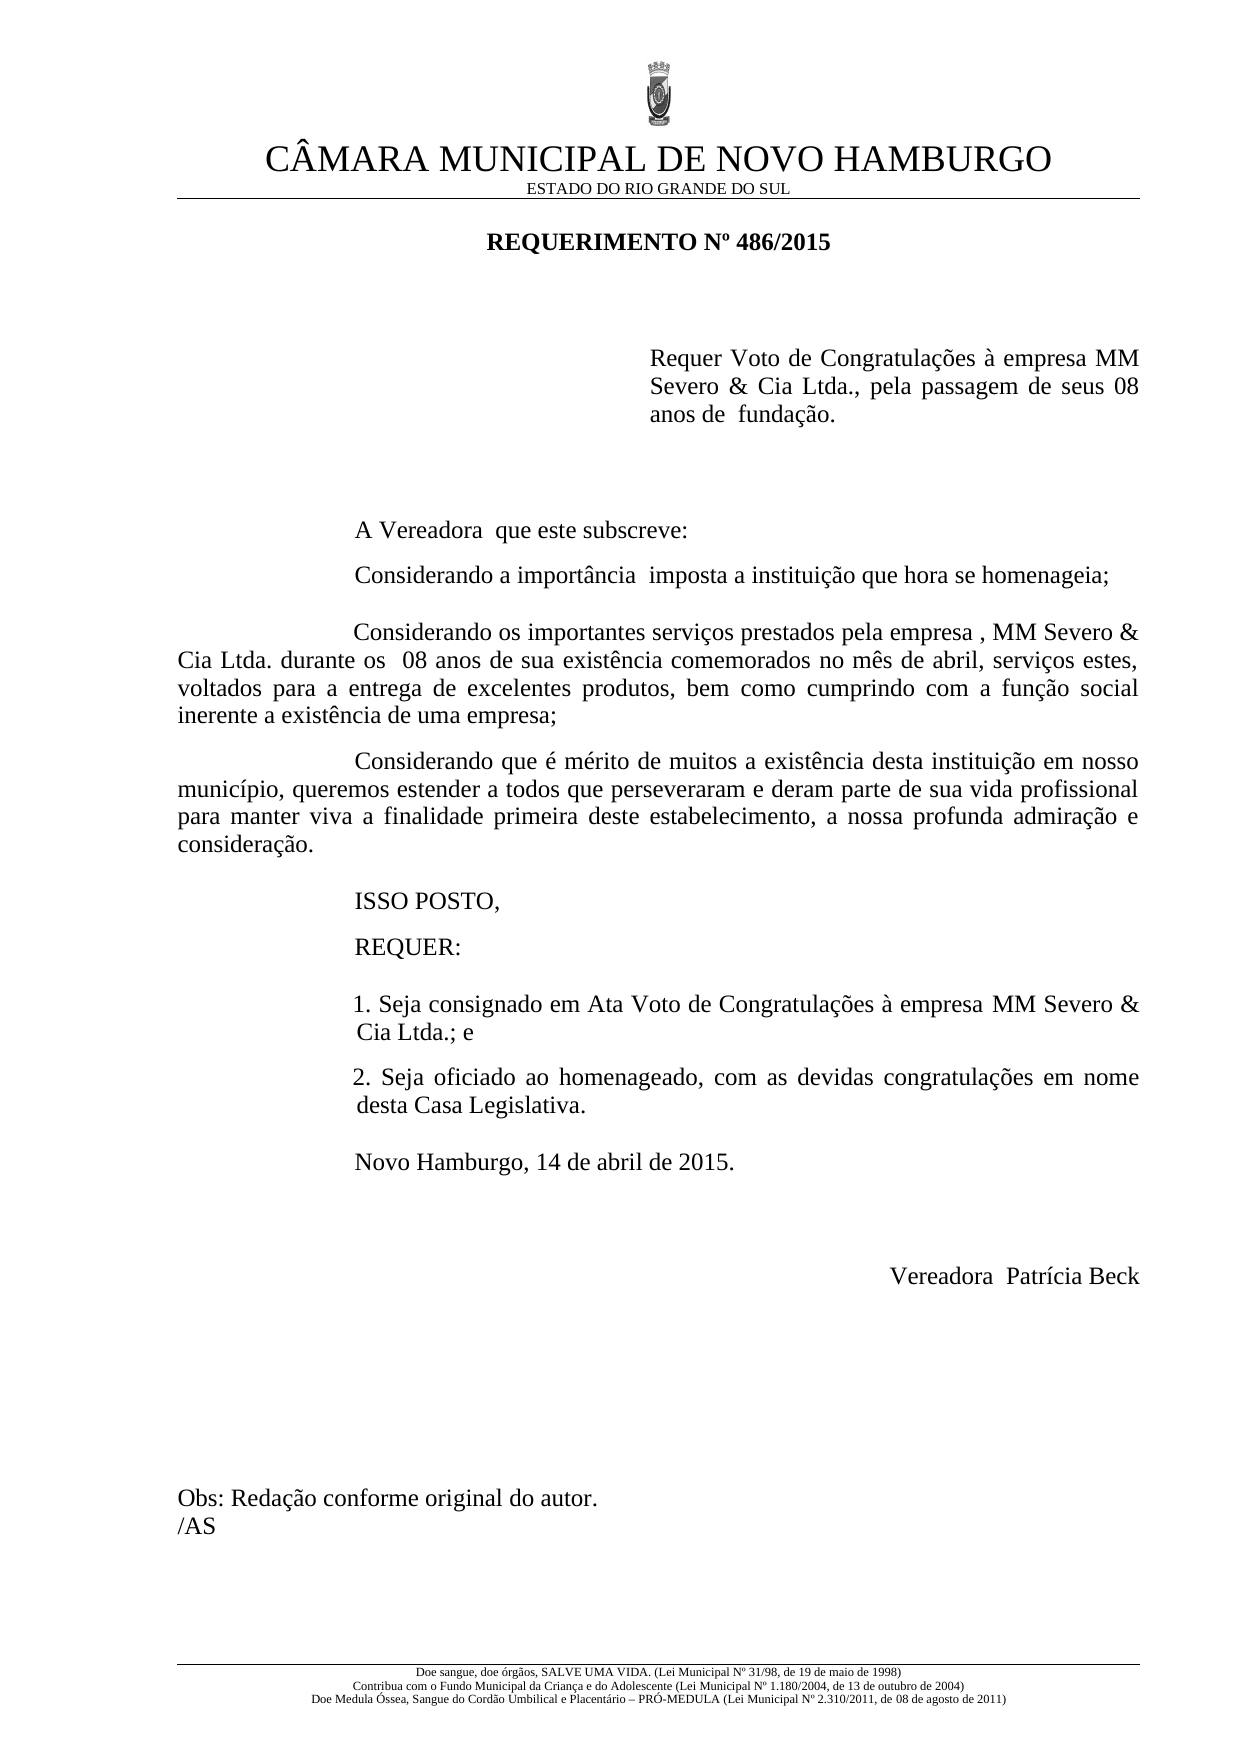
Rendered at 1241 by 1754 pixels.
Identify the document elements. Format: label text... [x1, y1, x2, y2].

text REQUER: [177, 933, 1140, 961]
text Considerando que é mérito de muitos a existência desta instituição em nosso município, queremos estender a todos que perseveraram e deram parte de sua vida profissional para manter viva a finalidade primeira deste estabelecimento, a nossa profunda admiração e consideração. [177, 747, 1140, 858]
text 1. Seja consignado em Ata Voto de Congratulações à empresa MM Severo & Cia Ltda.; e [352, 990, 1140, 1045]
text Considerando a importância imposta a instituição que hora se homenageia; [177, 562, 1140, 589]
text ISSO POSTO, [177, 887, 1140, 915]
text Vereadora Patrícia Beck [177, 1262, 1140, 1290]
text Requer Voto de Congratulações à empresa MM Severo & Cia Ltda., pela passagem de seus 08 anos de fundação. [649, 344, 1140, 428]
title REQUERIMENTO Nº 486/2015 [177, 228, 1140, 256]
text A Vereadora que este subscreve: [177, 516, 1140, 544]
text Obs: Redação conforme original do autor. [177, 1484, 1140, 1512]
text Novo Hamburgo, 14 de abril de 2015. [177, 1148, 1140, 1176]
text Considerando os importantes serviços prestados pela empresa , MM Severo & Cia Ltda. durante os 08 anos de sua existência comemorados no mês de abril, serviços estes, voltados para a entrega de excelentes produtos, bem como cumprindo com a função social inerente a existência de uma empresa; [177, 618, 1140, 729]
text 2. Seja oficiado ao homenageado, com as devidas congratulações em nome desta Casa Legislativa. [352, 1063, 1140, 1118]
text /AS [177, 1512, 1140, 1539]
